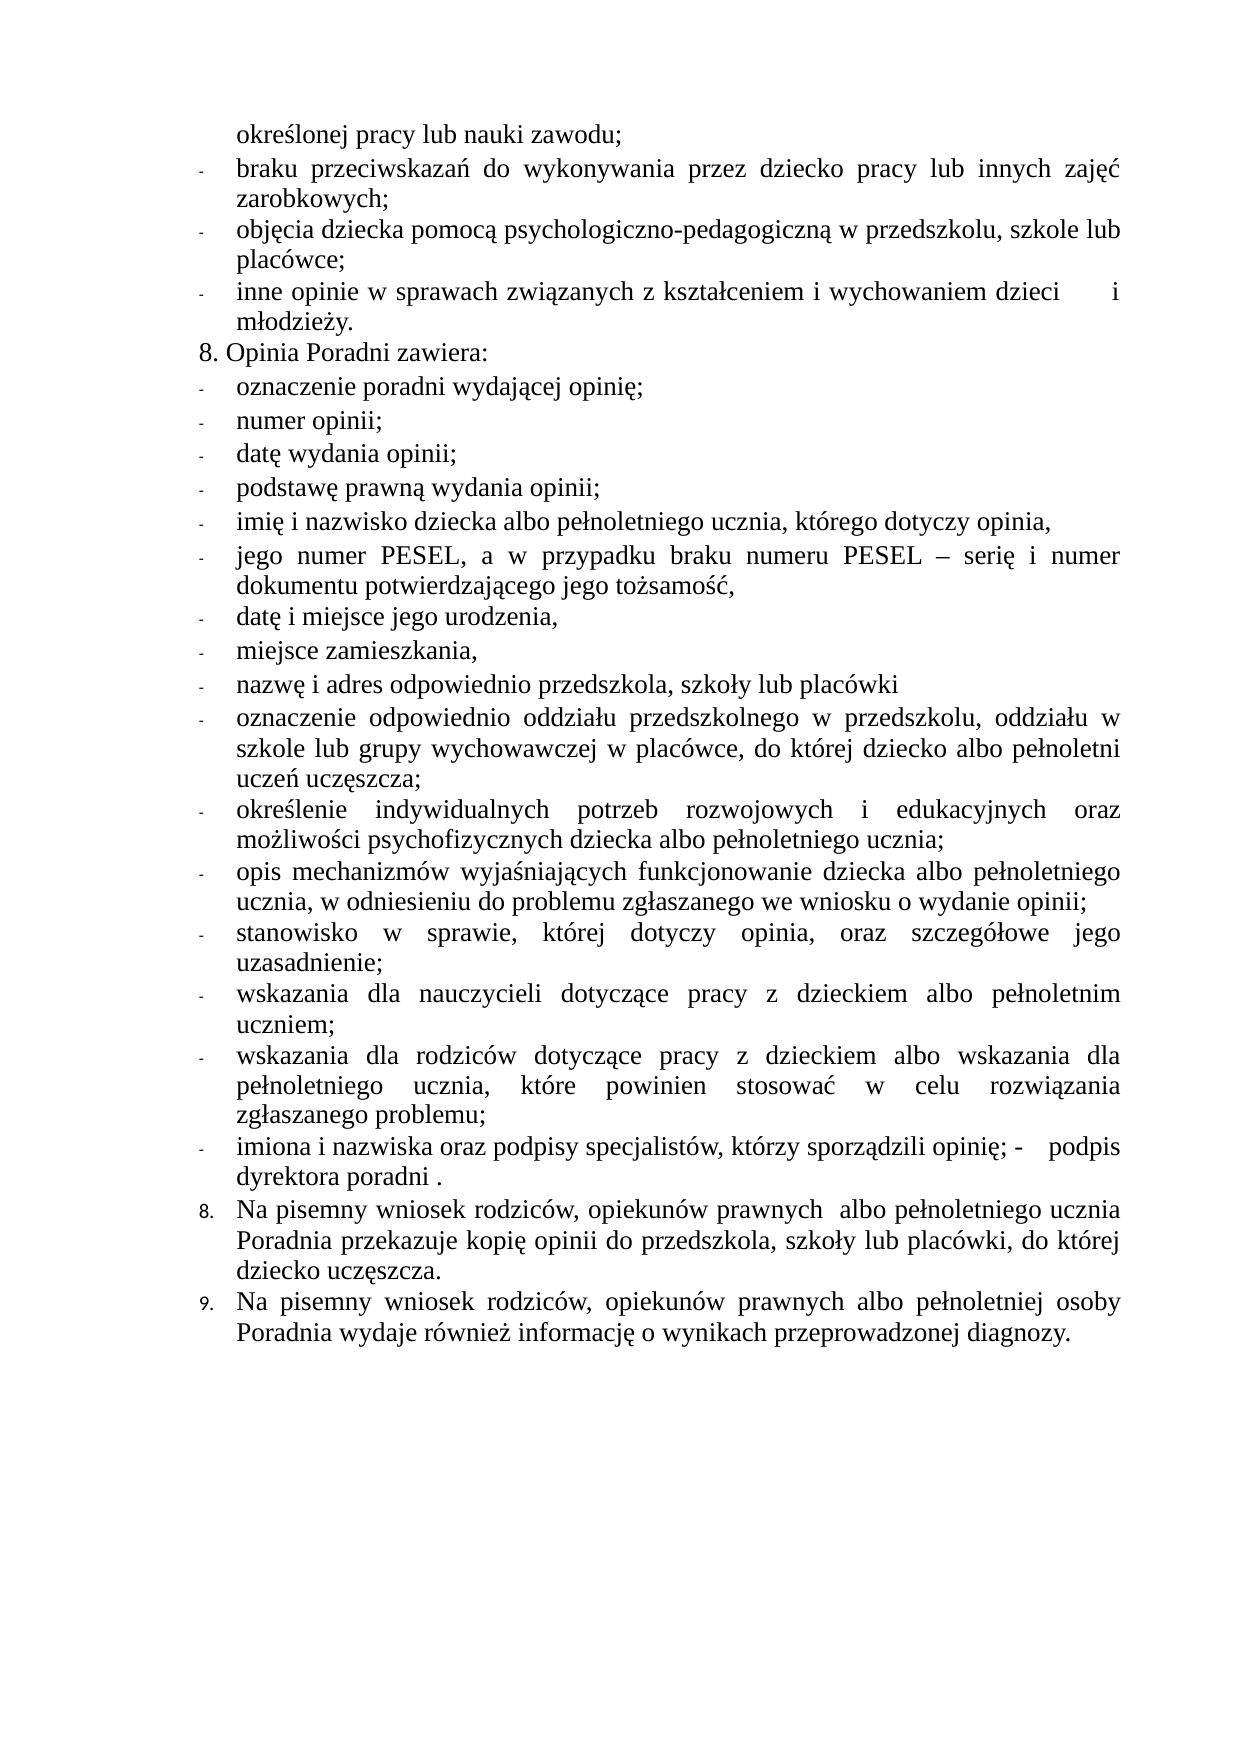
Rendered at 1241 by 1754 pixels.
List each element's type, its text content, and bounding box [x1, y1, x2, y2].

list określonej pracy lub nauki zawodu; [198, 118, 1122, 149]
list miejsce zamieszkania, [198, 634, 1122, 665]
list numer opinii; [198, 404, 1122, 435]
list wskazania dla rodziców dotyczące pracy z dzieckiem albo wskazania dla pełnoletniego ucznia, które powinien stosować w celu rozwiązania zgłaszanego problemu; [198, 1039, 1122, 1129]
list oznaczenie odpowiednio oddziału przedszkolnego w przedszkolu, oddziału w szkole lub grupy wychowawczej w placówce, do której dziecko albo pełnoletni uczeń uczęszcza; [198, 701, 1122, 793]
list opis mechanizmów wyjaśniających funkcjonowanie dziecka albo pełnoletniego ucznia, w odniesieniu do problemu zgłaszanego we wniosku o wydanie opinii; [198, 855, 1122, 916]
list oznaczenie poradni wydającej opinię; [198, 370, 1122, 401]
list inne opinie w sprawach związanych z kształceniem i wychowaniem dzieci i młodzieży. [198, 275, 1122, 336]
list wskazania dla nauczycieli dotyczące pracy z dzieckiem albo pełnoletnim uczniem; [198, 978, 1122, 1039]
list stanowisko w sprawie, której dotyczy opinia, oraz szczegółowe jego uzasadnienie; [198, 916, 1122, 978]
text 8. Opinia Poradni zawiera: [198, 336, 1122, 367]
list podstawę prawną wydania opinii; [198, 471, 1122, 502]
list datę wydania opinii; [198, 437, 1122, 469]
list datę i miejsce jego urodzenia, [198, 600, 1122, 631]
list objęcia dziecka pomocą psychologiczno-pedagogiczną w przedszkolu, szkole lub placówce; [198, 213, 1122, 275]
list Na pisemny wniosek rodziców, opiekunów prawnych albo pełnoletniego ucznia Poradnia przekazuje kopię opinii do przedszkola, szkoły lub placówki, do której dziecko uczęszcza. [198, 1194, 1122, 1285]
list imię i nazwisko dziecka albo pełnoletniego ucznia, którego dotyczy opinia, [198, 505, 1122, 536]
list określenie indywidualnych potrzeb rozwojowych i edukacyjnych oraz możliwości psychofizycznych dziecka albo pełnoletniego ucznia; [198, 793, 1122, 855]
list imiona i nazwiska oraz podpisy specjalistów, którzy sporządzili opinię; - podpis dyrektora poradni . [198, 1129, 1122, 1191]
list braku przeciwskazań do wykonywania przez dziecko pracy lub innych zajęć zarobkowych; [198, 152, 1122, 213]
list Na pisemny wniosek rodziców, opiekunów prawnych albo pełnoletniej osoby Poradnia wydaje również informację o wynikach przeprowadzonej diagnozy. [198, 1285, 1122, 1347]
list jego numer PESEL, a w przypadku braku numeru PESEL – serię i numer dokumentu potwierdzającego jego tożsamość, [198, 539, 1122, 600]
list nazwę i adres odpowiednio przedszkola, szkoły lub placówki [198, 668, 1122, 699]
